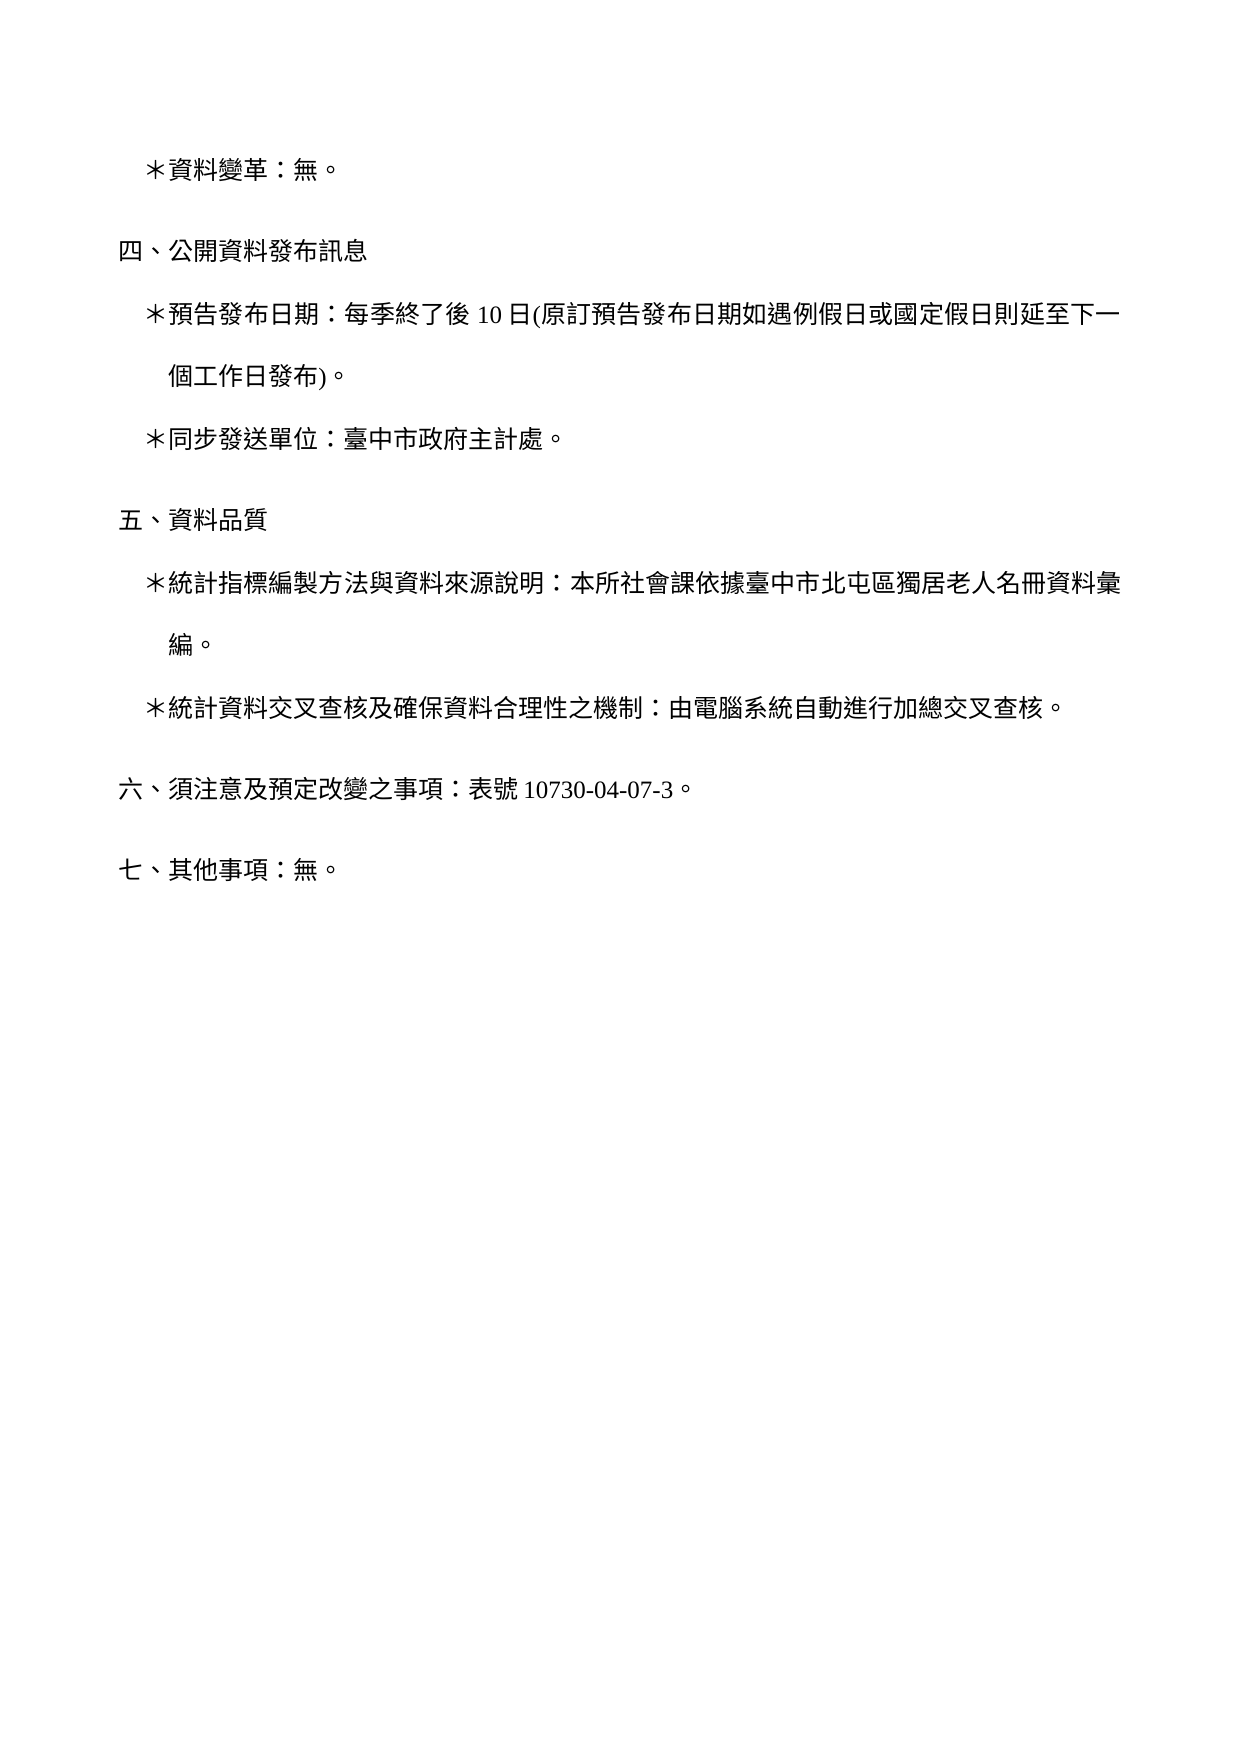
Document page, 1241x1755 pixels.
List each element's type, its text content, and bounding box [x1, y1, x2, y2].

text 七、其他事項：無。 [118, 827, 1122, 889]
text 四、公開資料發布訊息 [118, 208, 1122, 271]
text ＊統計指標編製方法與資料來源說明：本所社會課依據臺中市北屯區獨居老人名冊資料彙編。 [143, 539, 1122, 664]
text ＊同步發送單位：臺中市政府主計處。 [143, 396, 1122, 458]
text ＊統計資料交叉查核及確保資料合理性之機制：由電腦系統自動進行加總交叉查核。 [143, 664, 1122, 727]
text 五、資料品質 [118, 477, 1122, 539]
text ＊預告發布日期：每季終了後10日(原訂預告發布日期如遇例假日或國定假日則延至下一個工作日發布)。 [143, 271, 1122, 396]
text ＊資料變革：無。 [143, 127, 1122, 189]
text 六、須注意及預定改變之事項：表號10730-04-07-3。 [118, 746, 1122, 808]
